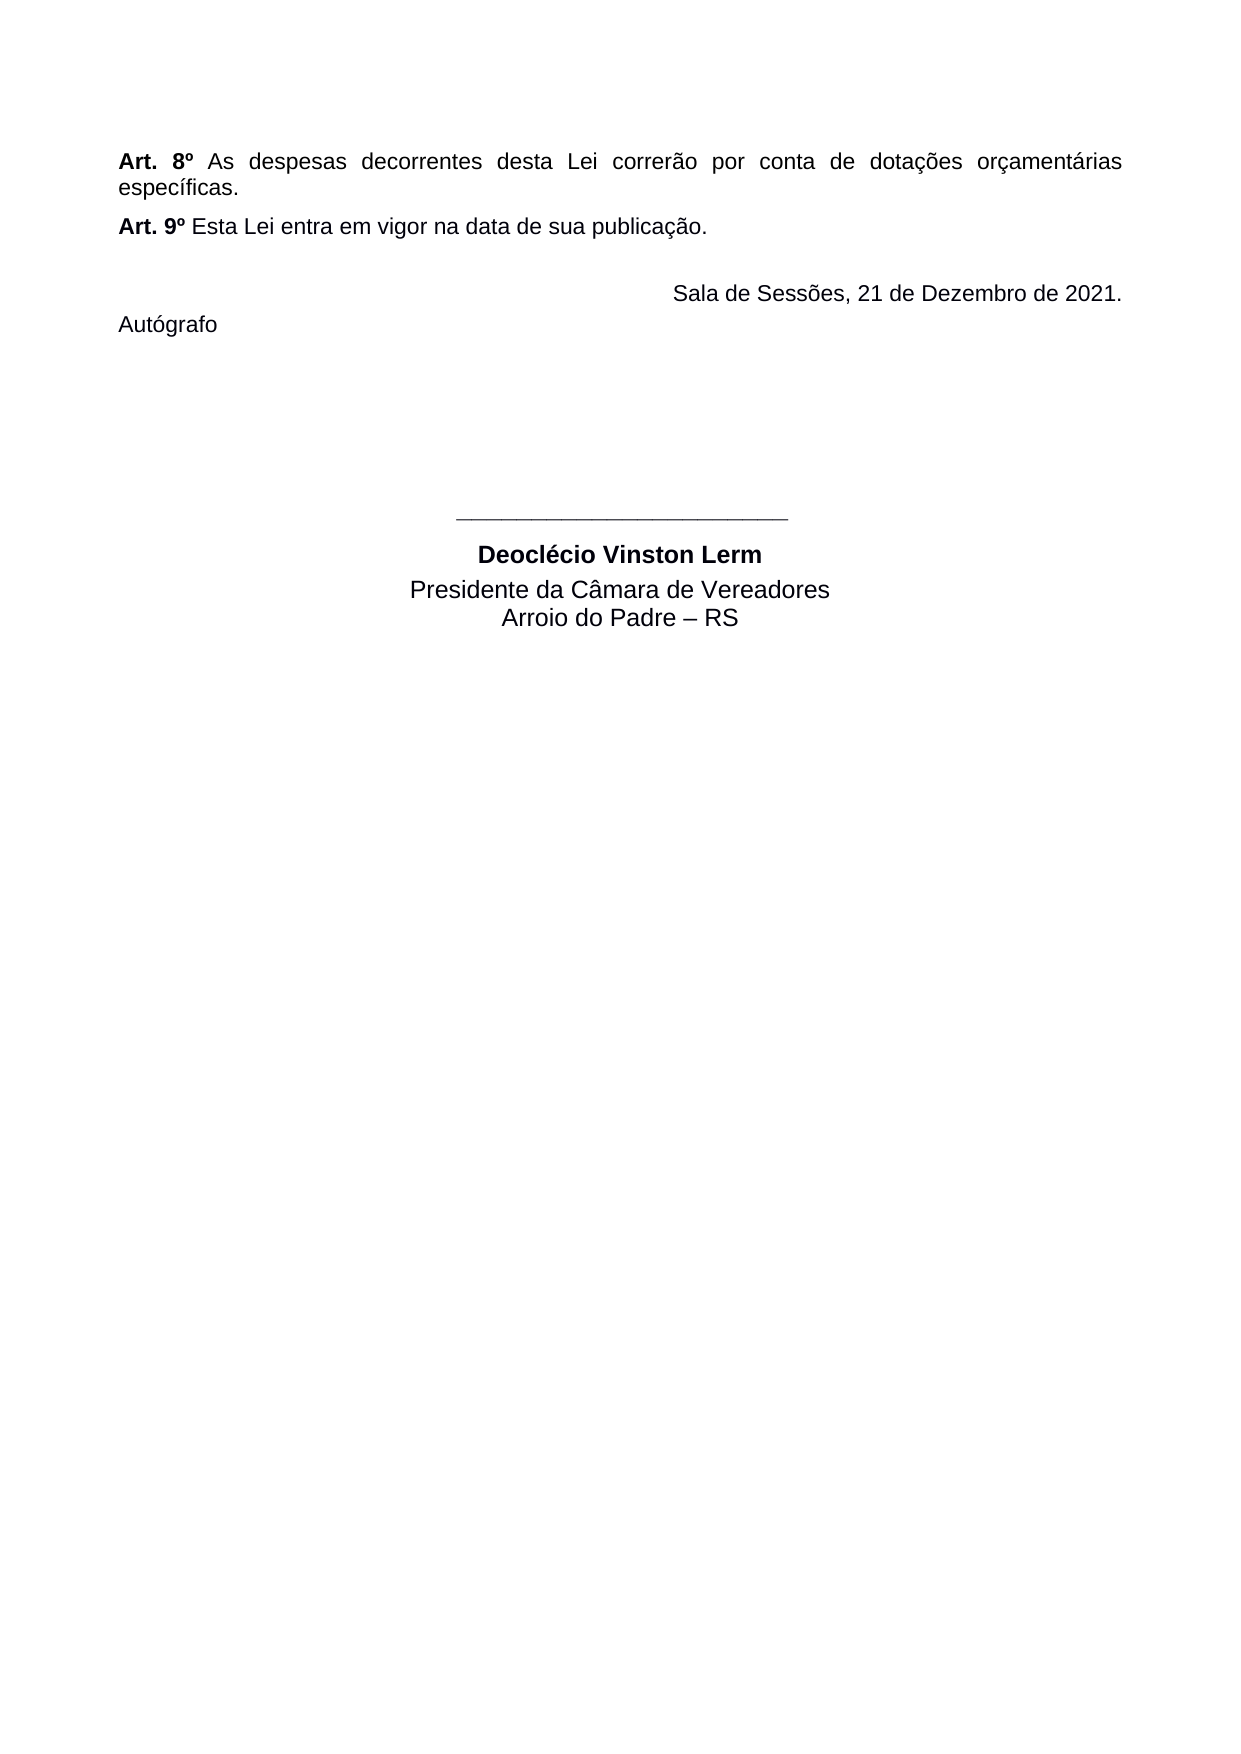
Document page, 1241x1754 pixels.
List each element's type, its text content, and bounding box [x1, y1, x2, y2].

text Autógrafo [118, 307, 1122, 338]
text Art. 9º Esta Lei entra em vigor na data de sua publicação. [118, 213, 1122, 239]
text Art. 8º As despesas decorrentes desta Lei correrão por conta de dotações orçamentárias específicas. [118, 148, 1122, 200]
text Deoclécio Vinston Lerm [118, 540, 1122, 569]
text Arroio do Padre – RS [118, 603, 1122, 632]
text Sala de Sessões, 21 de Dezembro de 2021. [118, 278, 1122, 307]
text Presidente da Câmara de Vereadores [118, 575, 1122, 603]
text ______________________ [118, 492, 1122, 523]
